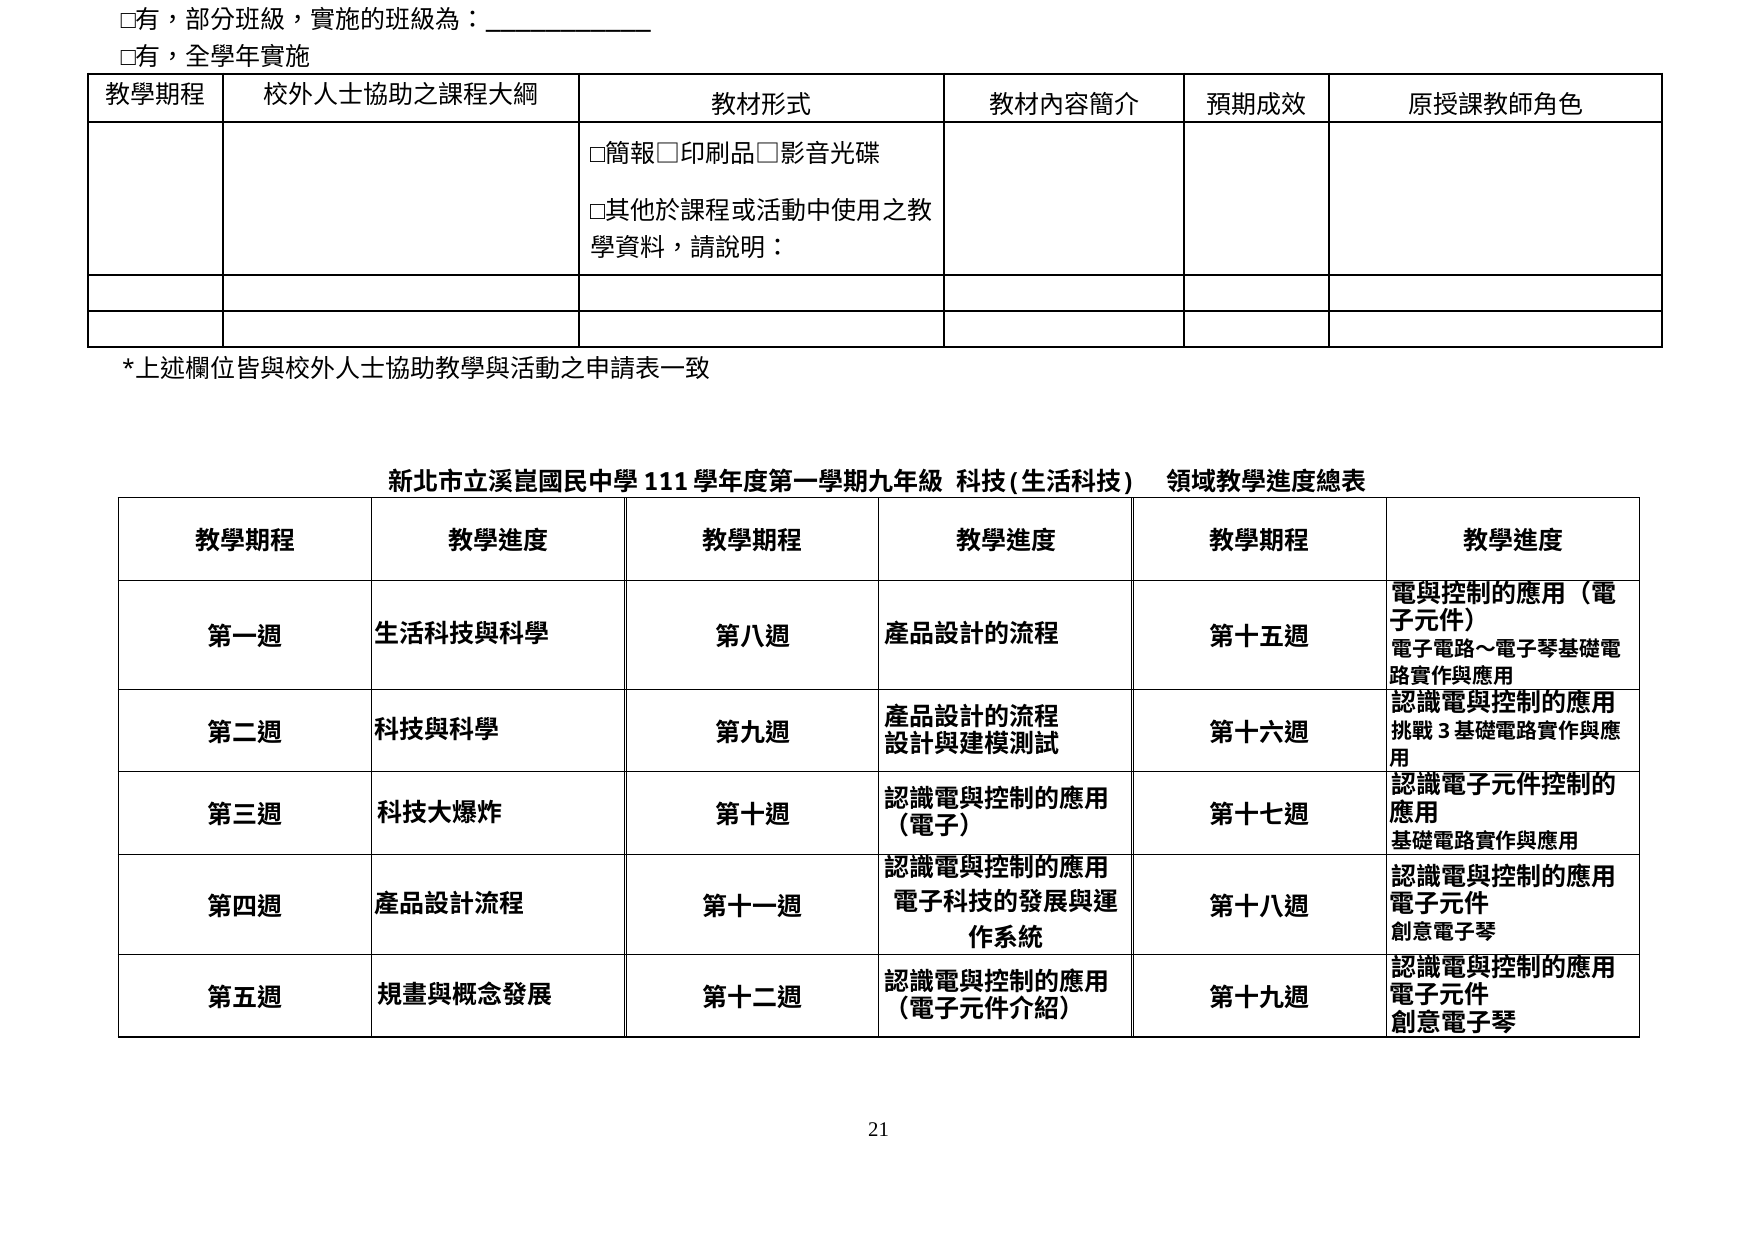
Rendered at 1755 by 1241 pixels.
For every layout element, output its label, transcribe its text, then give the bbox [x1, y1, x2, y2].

table_cell 電與控制的應用（電子元件） 電子電路～電子琴基礎電路實作與應用 [1387, 581, 1639, 689]
text □有，部分班級，實施的班級為：___________ [118, 0, 1636, 36]
table_header 預期成效 [1185, 75, 1328, 121]
text *上述欄位皆與校外人士協助教學與活動之申請表一致 [118, 348, 1636, 384]
table_cell 產品設計的流程 設計與建模測試 [879, 690, 1131, 771]
table_cell [1330, 312, 1661, 346]
table_cell 產品設計流程 [372, 855, 624, 954]
table_cell 第十一週 [627, 855, 878, 954]
table_cell [1185, 276, 1328, 310]
table_cell 第九週 [627, 690, 878, 771]
table_header 教學期程 [627, 498, 878, 579]
table_cell □簡報□印刷品□影音光碟 □其他於課程或活動中使用之教學資料，請說明： [580, 123, 943, 274]
table_header 教學期程 [1134, 498, 1386, 579]
table_cell 科技與科學 [372, 690, 624, 771]
table_cell [945, 276, 1183, 310]
table_cell 第十六週 [1134, 690, 1386, 771]
table_cell [580, 312, 943, 346]
table_cell 第十週 [627, 772, 878, 853]
table_cell 第二週 [119, 690, 371, 771]
table_cell [224, 312, 578, 346]
table_cell 認識電與控制的應用 挑戰 3基礎電路實作與應用 [1387, 690, 1639, 771]
table_cell 第十五週 [1134, 581, 1386, 689]
table_cell [1185, 312, 1328, 346]
table_header 教材內容簡介 [945, 75, 1183, 121]
table_cell 第四週 [119, 855, 371, 954]
table_cell 第一週 [119, 581, 371, 689]
table_cell 第十八週 [1134, 855, 1386, 954]
table_cell 第三週 [119, 772, 371, 853]
table_cell [89, 312, 222, 346]
table_cell [945, 123, 1183, 274]
table_cell [945, 312, 1183, 346]
table_header 教學進度 [879, 498, 1131, 579]
table_header 校外人士協助之課程大綱 [224, 75, 578, 121]
table_cell 產品設計的流程 [879, 581, 1131, 689]
table_cell 認識電與控制的應用電子元件 創意電子琴 [1387, 855, 1639, 954]
table_cell 生活科技與科學 [372, 581, 624, 689]
table_cell 第十九週 [1134, 955, 1386, 1036]
table_cell 第十七週 [1134, 772, 1386, 853]
table_header 教學進度 [1387, 498, 1639, 579]
table_cell [1330, 123, 1661, 274]
table_cell 第八週 [627, 581, 878, 689]
table_cell [89, 276, 222, 310]
table_cell 認識電與控制的應用 （電子） [879, 772, 1131, 853]
table_cell 第十二週 [627, 955, 878, 1036]
table_cell 規畫與概念發展 [372, 955, 624, 1036]
table_header 教學進度 [372, 498, 624, 579]
table_cell 科技大爆炸 [372, 772, 624, 853]
table_header 教學期程 [119, 498, 371, 579]
table_cell [1185, 123, 1328, 274]
text □有，全學年實施 [118, 36, 1636, 72]
table_header 教材形式 [580, 75, 943, 121]
table_cell 認識電子元件控制的應用 基礎電路實作與應用 [1387, 772, 1639, 853]
table_cell [224, 276, 578, 310]
table_cell 認識電與控制的應用 （電子元件介紹） [879, 955, 1131, 1036]
table_cell 認識電與控制的應用 電子科技的發展與運作系統 [879, 855, 1131, 954]
table_header 教學期程 [89, 75, 222, 121]
table_cell 認識電與控制的應用電子元件 創意電子琴 [1387, 955, 1639, 1036]
table_cell [89, 123, 222, 274]
table_cell [224, 123, 578, 274]
table_header 原授課教師角色 [1330, 75, 1661, 121]
text 新北市立溪崑國民中學111學年度第一學期九年級 科技(生活科技) 領域教學進度總表 [118, 461, 1636, 497]
table_cell [580, 276, 943, 310]
table_cell 第五週 [119, 955, 371, 1036]
table_cell [1330, 276, 1661, 310]
